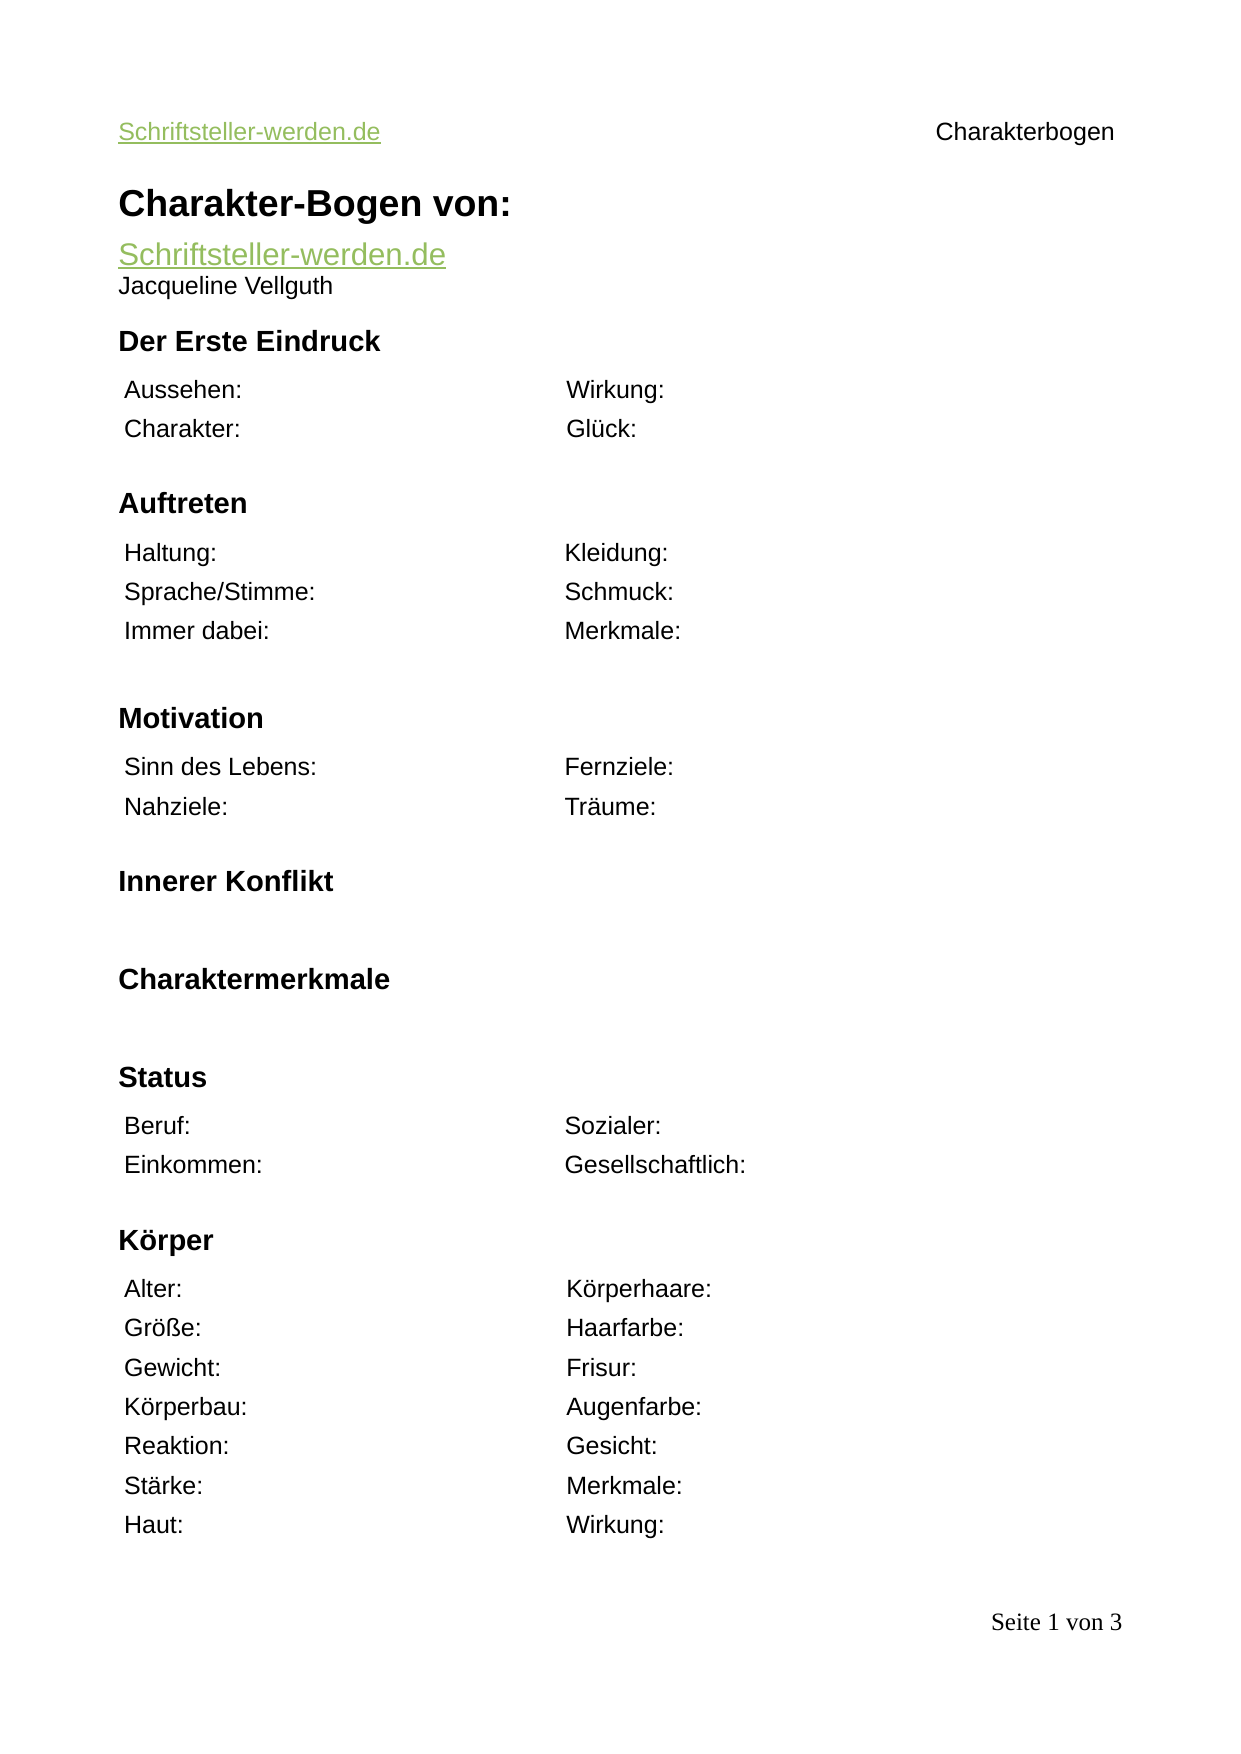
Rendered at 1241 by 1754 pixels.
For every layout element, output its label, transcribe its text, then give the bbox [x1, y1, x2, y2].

table_header Alter: [118, 1269, 560, 1308]
table_header Kleidung: [559, 533, 1122, 572]
table_cell Gewicht: [118, 1348, 560, 1387]
table_cell Schmuck: [559, 572, 1122, 611]
table_cell Einkommen: [118, 1146, 559, 1185]
text Schriftsteller-werden.de [118, 237, 1122, 272]
subtitle Motivation [118, 702, 1122, 735]
table_cell Merkmale: [560, 1466, 1122, 1505]
subtitle Der Erste Eindruck [118, 325, 1122, 357]
table_header Sozialer: [559, 1106, 1122, 1146]
table_cell Größe: [118, 1308, 560, 1348]
table_cell Körperbau: [118, 1387, 560, 1426]
table_cell Augenfarbe: [560, 1387, 1122, 1426]
text Jacqueline Vellguth [118, 272, 1122, 300]
table_cell Frisur: [560, 1348, 1122, 1387]
table_cell Haut: [118, 1505, 560, 1544]
table_header Körperhaare: [560, 1269, 1122, 1308]
table_header Haltung: [118, 533, 559, 572]
table_header Sinn des Lebens: [118, 747, 559, 787]
table_header Beruf: [118, 1106, 559, 1146]
table_cell Stärke: [118, 1466, 560, 1505]
table_cell Nahziele: [118, 787, 559, 826]
subtitle Charakter-Bogen von: [118, 183, 1122, 224]
table_cell Glück: [560, 409, 1122, 448]
table_cell Reaktion: [118, 1426, 560, 1466]
table_cell Immer dabei: [118, 611, 559, 651]
table_header Wirkung: [560, 370, 1122, 409]
table_cell Wirkung: [560, 1505, 1122, 1544]
subtitle Charaktermerkmale [118, 963, 1122, 996]
table_cell Träume: [559, 787, 1122, 826]
table_cell Sprache/Stimme: [118, 572, 559, 611]
table_header Aussehen: [118, 370, 560, 409]
table_cell Merkmale: [559, 611, 1122, 651]
subtitle Körper [118, 1224, 1122, 1256]
subtitle Status [118, 1061, 1122, 1094]
subtitle Innerer Konflikt [118, 865, 1122, 898]
table_cell Haarfarbe: [560, 1308, 1122, 1348]
table_cell Gesellschaftlich: [559, 1146, 1122, 1185]
table_header Fernziele: [559, 747, 1122, 787]
subtitle Auftreten [118, 487, 1122, 520]
table_cell Charakter: [118, 409, 560, 448]
table_cell Gesicht: [560, 1426, 1122, 1466]
